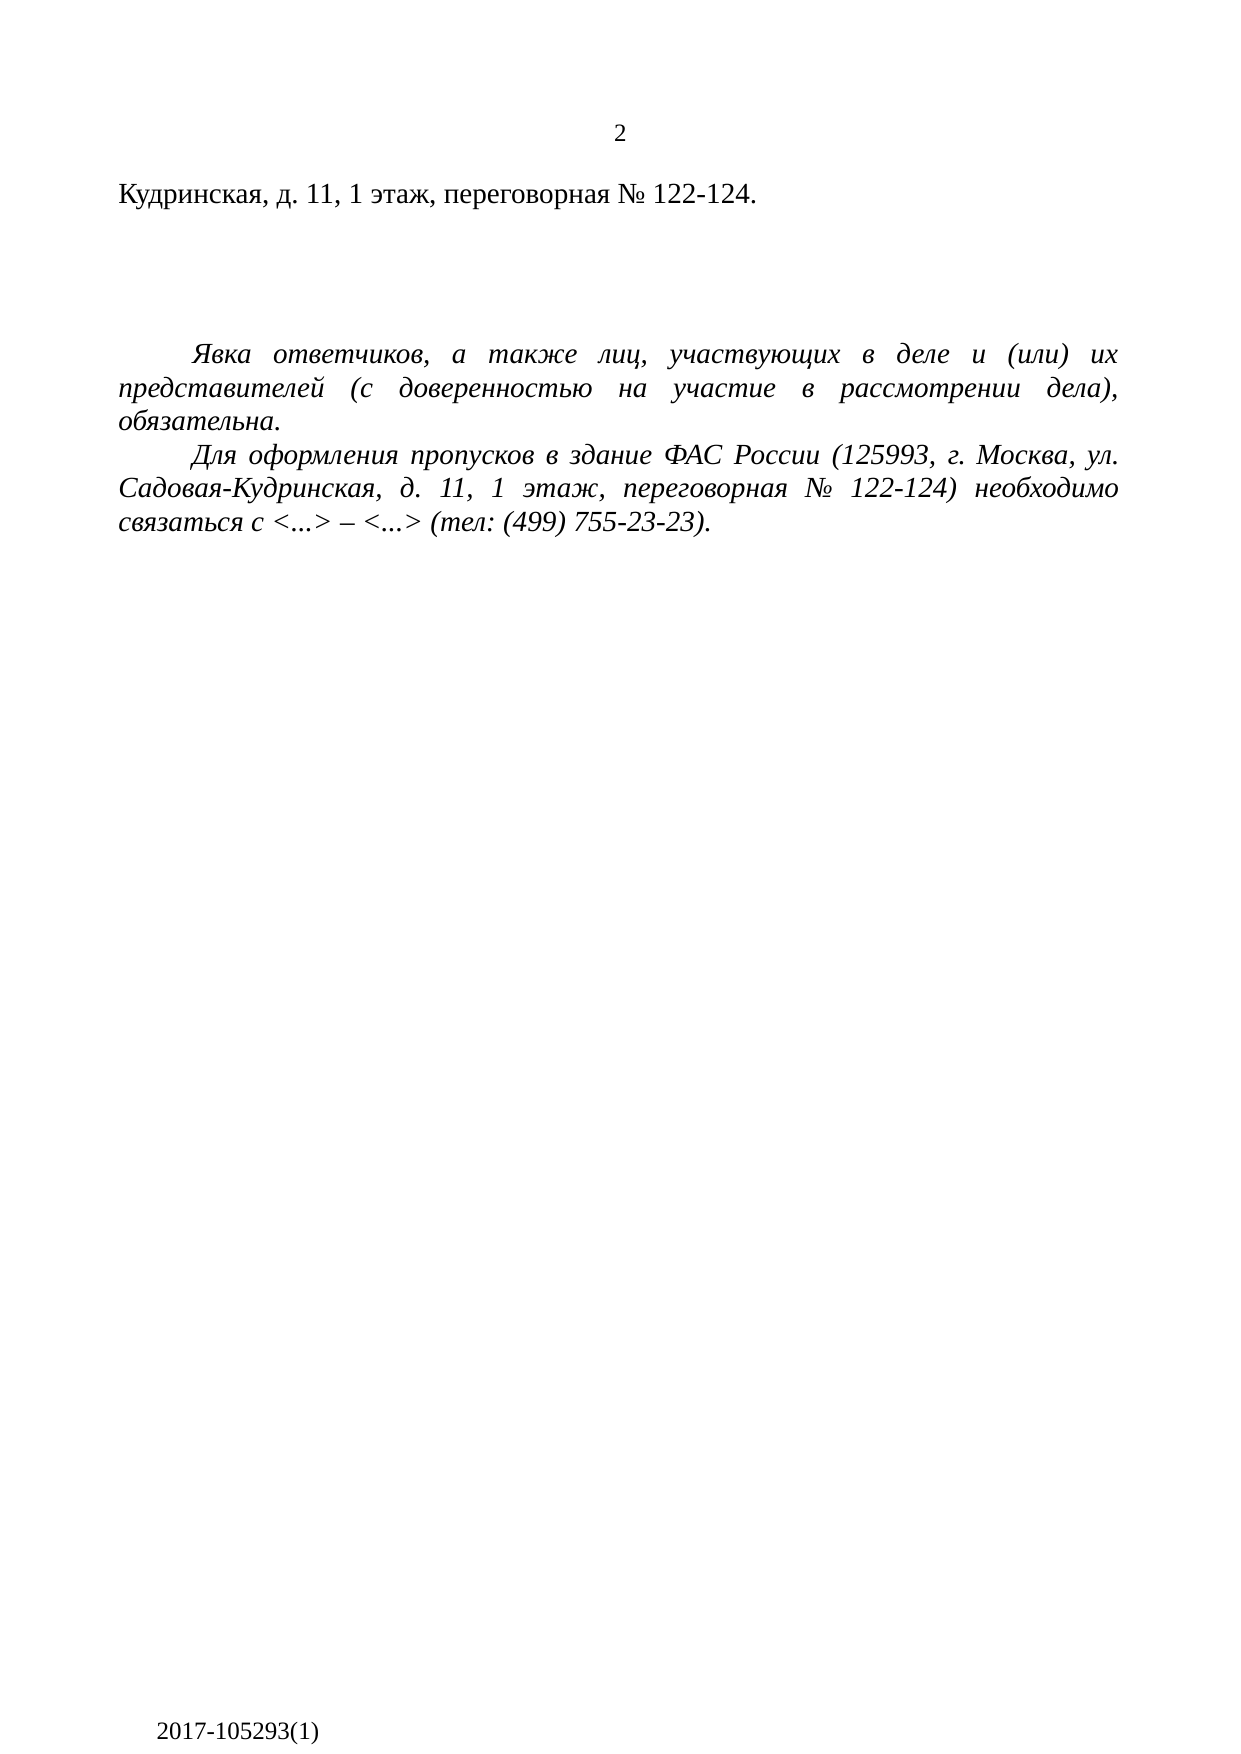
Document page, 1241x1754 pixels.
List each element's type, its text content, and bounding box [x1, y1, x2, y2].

text Для оформления пропусков в здание ФАС России (125993, г. Москва, ул. Садовая-Кудринская, д. 11, 1 этаж, переговорная № 122-124) необходимо связаться с <...> ‒ <...> (тел: (499) 755-23-23). [118, 437, 1122, 538]
text Кудринская, д. 11, 1 этаж, переговорная № 122-124. [118, 176, 1122, 210]
text Явка ответчиков, а также лиц, участвующих в деле и (или) их представителей (с доверенностью на участие в рассмотрении дела), обязательна. [118, 336, 1122, 437]
